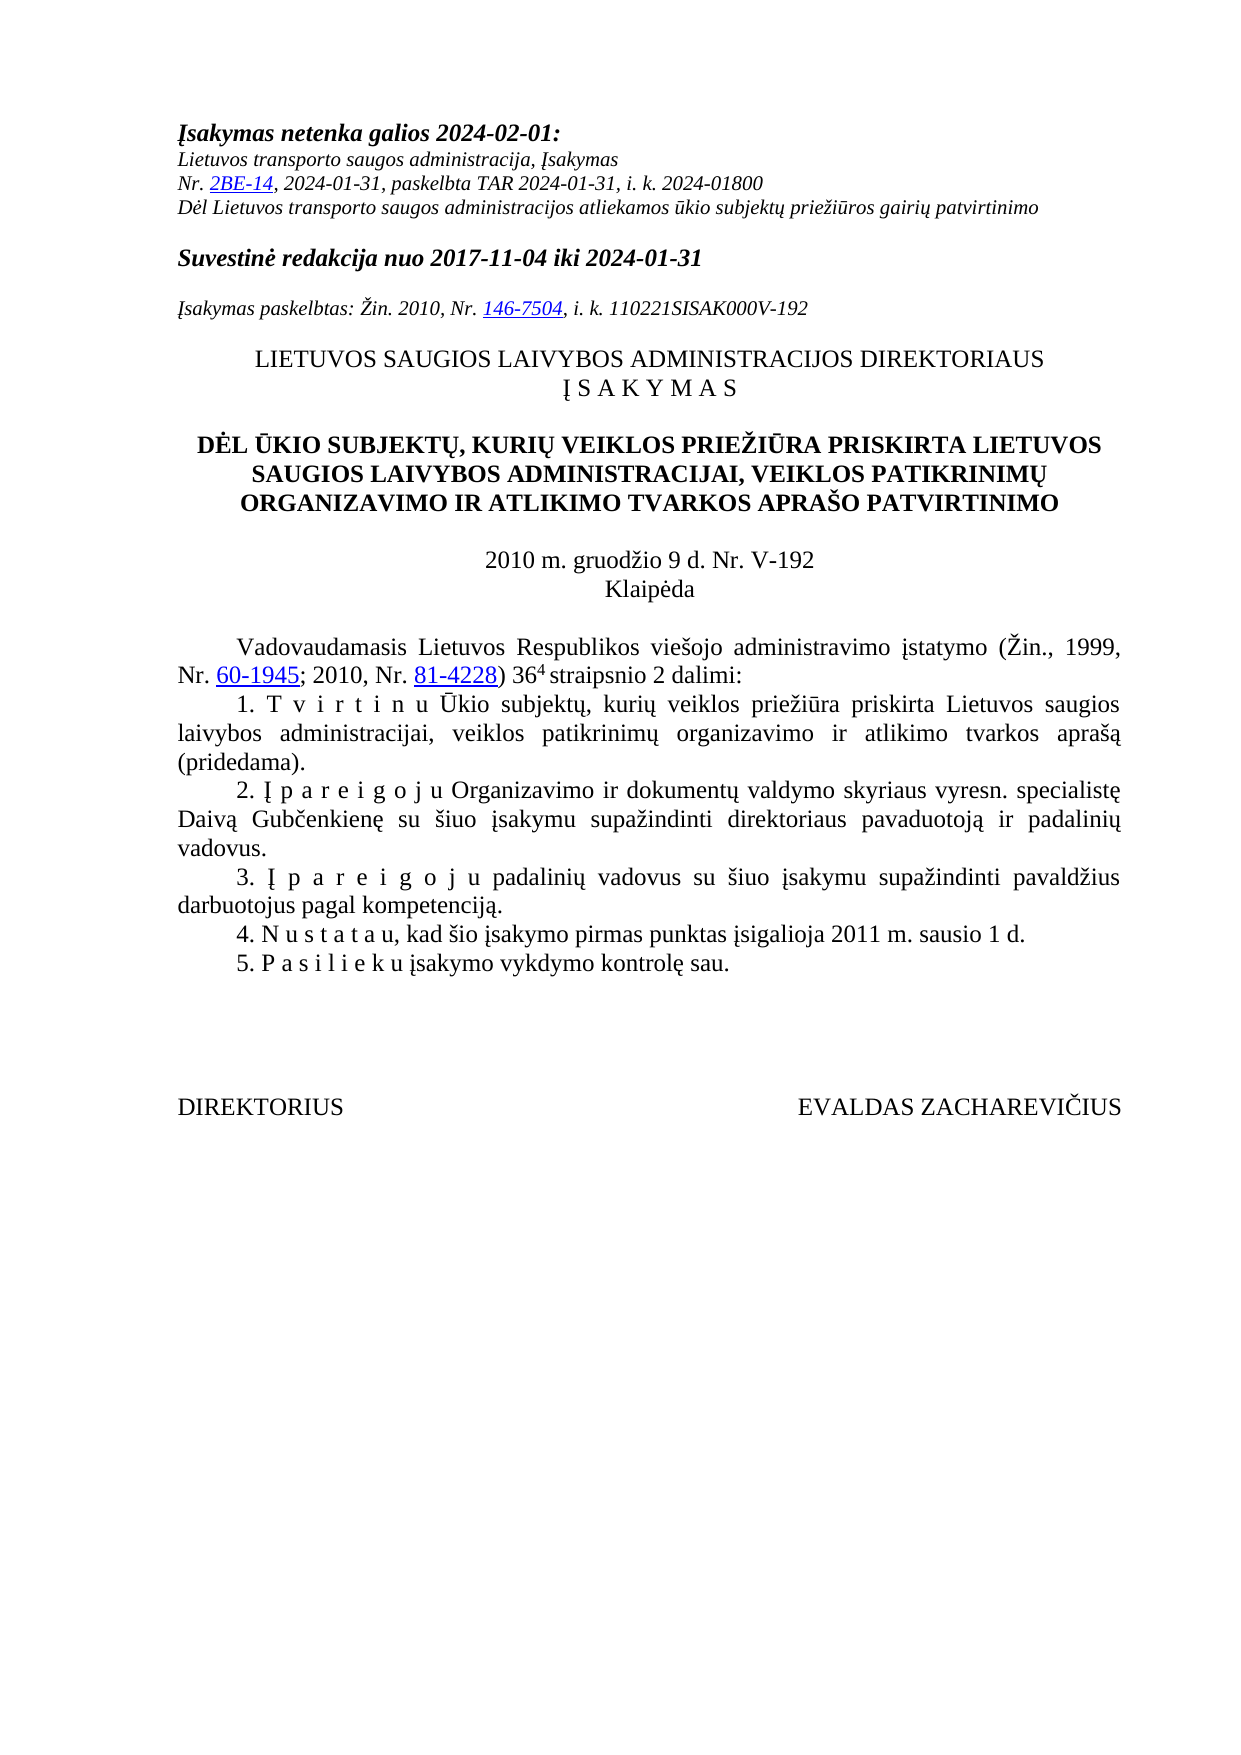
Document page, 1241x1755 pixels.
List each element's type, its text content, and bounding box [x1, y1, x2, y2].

text Įsakymas netenka galios 2024-02-01: [177, 118, 1122, 147]
text 2. Į p a r e i g o j u Organizavimo ir dokumentų valdymo skyriaus vyresn. specialistę Daivą Gubčenkienę su šiuo įsakymu supažindinti direktoriaus pavaduotoją ir padalinių vadovus. [177, 775, 1122, 862]
text 3. Į p a r e i g o j u padalinių vadovus su šiuo įsakymu supažindinti pavaldžius darbuotojus pagal kompetenciją. [177, 862, 1122, 919]
text Dėl Lietuvos transporto saugos administracijos atliekamos ūkio subjektų priežiūros gairių patvirtinimo [177, 195, 1122, 219]
text 5. P a s i l i e k u įsakymo vykdymo kontrolę sau. [177, 948, 1122, 977]
text 4. N u s t a t a u, kad šio įsakymo pirmas punktas įsigalioja 2011 m. sausio 1 d. [177, 919, 1122, 948]
text Lietuvos transporto saugos administracija, Įsakymas [177, 147, 1122, 171]
text 2010 m. gruodžio 9 d. Nr. V-192 [177, 545, 1122, 574]
text Lietuvos saugios laivybos administracijos Direktoriaus [177, 344, 1122, 373]
text DĖL ŪKIO SUBJEKTŲ, KURIŲ VEIKLOS PRIEŽIŪRA PRISKIRTA LIETUVOS SAUGIOS LAIVYBOS ADMINISTRACIJAI, VEIKLOS PATIKRINIMŲ ORGANIZAVIMO IR ATLIKIMO TVARKOS APRAŠO PATVIRTINIMO [177, 430, 1122, 517]
text Vadovaudamasis Lietuvos Respublikos viešojo administravimo įstatymo (Žin., 1999, Nr. 60-1945; 2010, Nr. 81-4228) 364 straipsnio 2 dalimi: [177, 632, 1122, 689]
text Į S A K Y M A S [177, 373, 1122, 402]
text 1. T v i r t i n u Ūkio subjektų, kurių veiklos priežiūra priskirta Lietuvos saugios laivybos administracijai, veiklos patikrinimų organizavimo ir atlikimo tvarkos aprašą (pridedama). [177, 689, 1122, 775]
text Nr. 2BE-14, 2024-01-31, paskelbta TAR 2024-01-31, i. k. 2024-01800 [177, 171, 1122, 195]
text Suvestinė redakcija nuo 2017-11-04 iki 2024-01-31 [177, 243, 1122, 272]
text Klaipėda [177, 574, 1122, 603]
text Direktorius Evaldas Zacharevičius [177, 1092, 1122, 1120]
text Įsakymas paskelbtas: Žin. 2010, Nr. 146-7504, i. k. 110221SISAK000V-192 [177, 296, 1122, 320]
